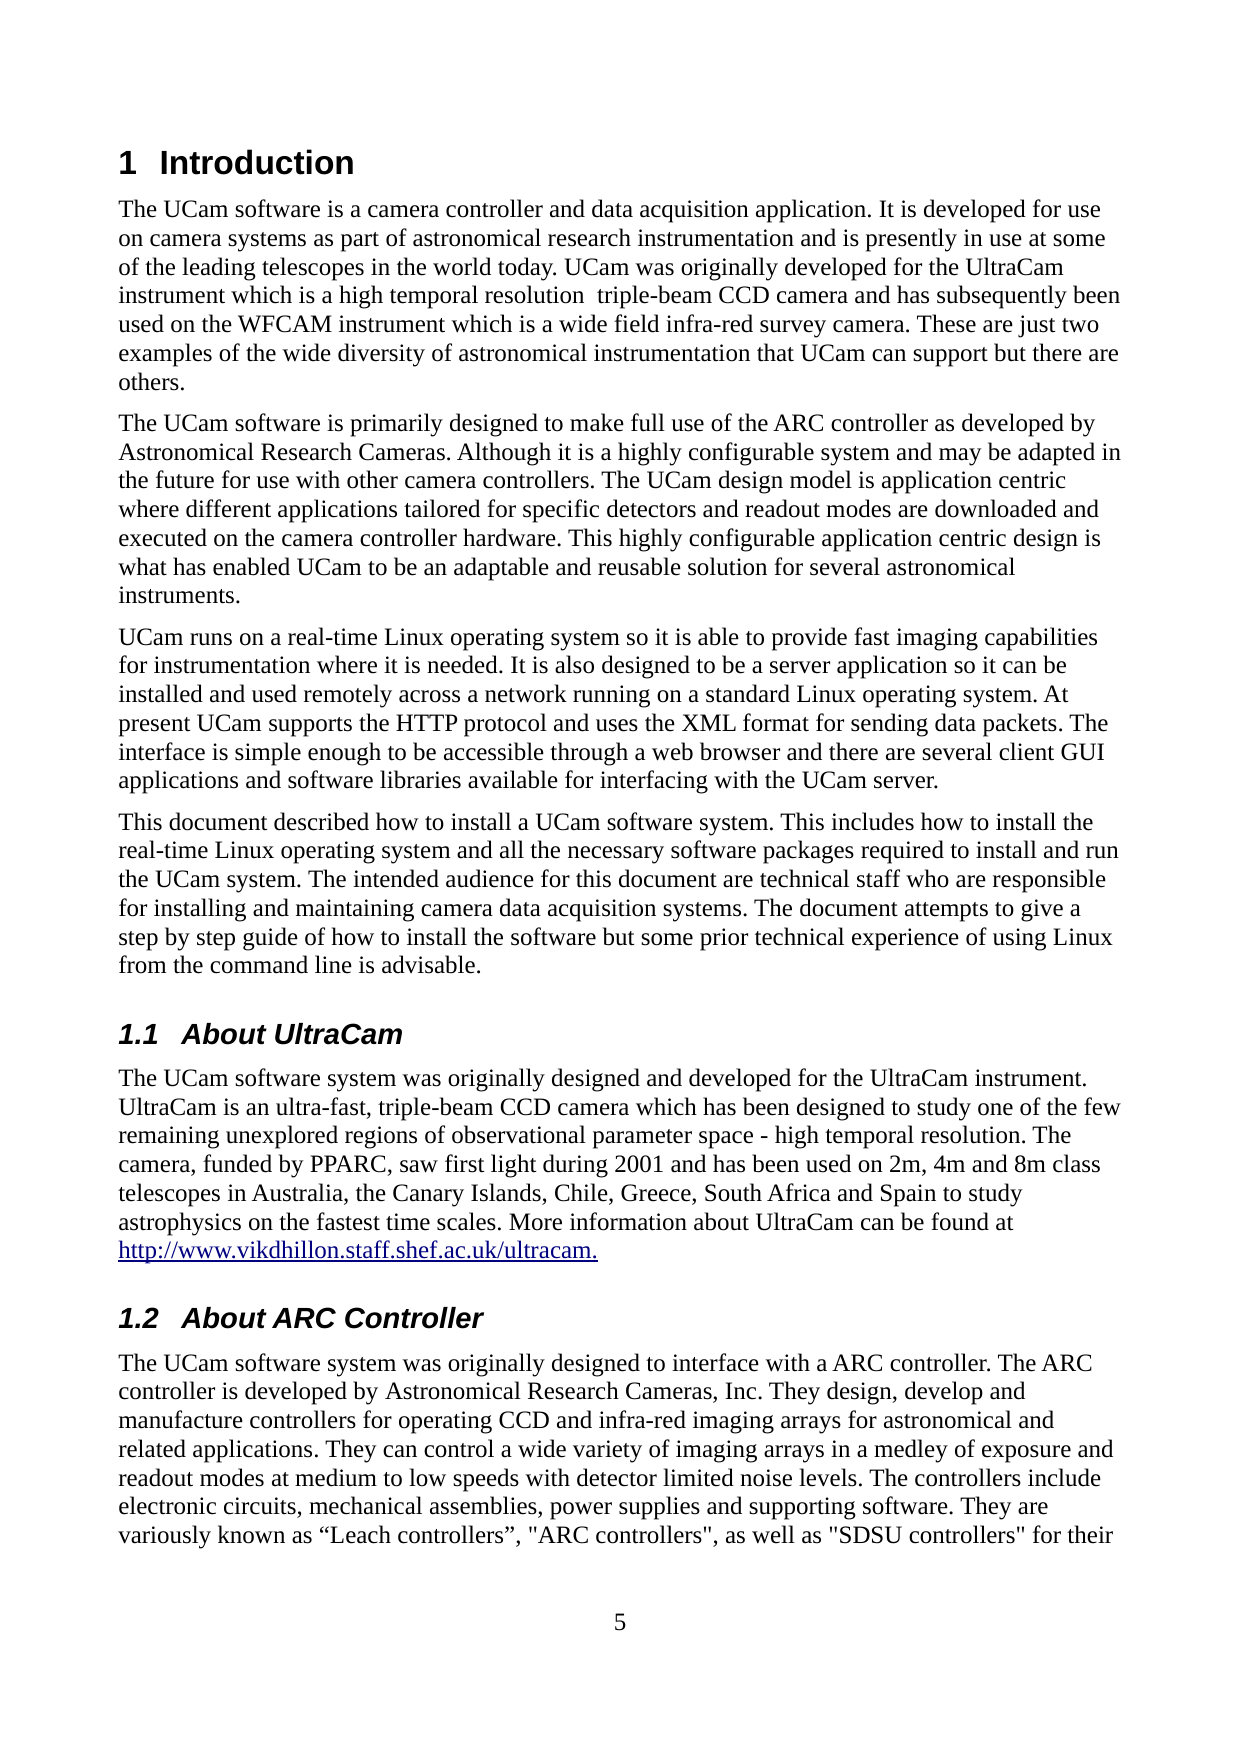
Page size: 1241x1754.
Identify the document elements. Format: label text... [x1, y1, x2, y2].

text This document described how to install a UCam software system. This includes how to install the real-time Linux operating system and all the necessary software packages required to install and run the UCam system. The intended audience for this document are technical staff who are responsible for installing and maintaining camera data acquisition systems. The document attempts to give a step by step guide of how to install the software but some prior technical experience of using Linux from the command line is advisable. [118, 807, 1122, 979]
subtitle Introduction [118, 143, 1122, 182]
text The UCam software system was originally designed to interface with a ARC controller. The ARC controller is developed by Astronomical Research Cameras, Inc. They design, develop and manufacture controllers for operating CCD and infra-red imaging arrays for astronomical and related applications. They can control a wide variety of imaging arrays in a medley of exposure and readout modes at medium to low speeds with detector limited noise levels. The controllers include electronic circuits, mechanical assemblies, power supplies and supporting software. They are variously known as “Leach controllers”, "ARC controllers", as well as "SDSU controllers" for their [118, 1348, 1122, 1549]
subtitle About ARC Controller [118, 1302, 1122, 1335]
text The UCam software is primarily designed to make full use of the ARC controller as developed by Astronomical Research Cameras. Although it is a highly configurable system and may be adapted in the future for use with other camera controllers. The UCam design model is application centric where different applications tailored for specific detectors and readout modes are downloaded and executed on the camera controller hardware. This highly configurable application centric design is what has enabled UCam to be an adaptable and reusable solution for several astronomical instruments. [118, 408, 1122, 609]
text UCam runs on a real-time Linux operating system so it is able to provide fast imaging capabilities for instrumentation where it is needed. It is also designed to be a server application so it can be installed and used remotely across a network running on a standard Linux operating system. At present UCam supports the HTTP protocol and uses the XML format for sending data packets. The interface is simple enough to be accessible through a web browser and there are several client GUI applications and software libraries available for interfacing with the UCam server. [118, 622, 1122, 794]
subtitle About UltraCam [118, 1017, 1122, 1050]
text The UCam software system was originally designed and developed for the UltraCam instrument. UltraCam is an ultra-fast, triple-beam CCD camera which has been designed to study one of the few remaining unexplored regions of observational parameter space - high temporal resolution. The camera, funded by PPARC, saw first light during 2001 and has been used on 2m, 4m and 8m class telescopes in Australia, the Canary Islands, Chile, Greece, South Africa and Spain to study astrophysics on the fastest time scales. More information about UltraCam can be found at http://www.vikdhillon.staff.shef.ac.uk/ultracam. [118, 1063, 1122, 1264]
text The UCam software is a camera controller and data acquisition application. It is developed for use on camera systems as part of astronomical research instrumentation and is presently in use at some of the leading telescopes in the world today. UCam was originally developed for the UltraCam instrument which is a high temporal resolution triple-beam CCD camera and has subsequently been used on the WFCAM instrument which is a wide field infra-red survey camera. These are just two examples of the wide diversity of astronomical instrumentation that UCam can support but there are others. [118, 194, 1122, 396]
